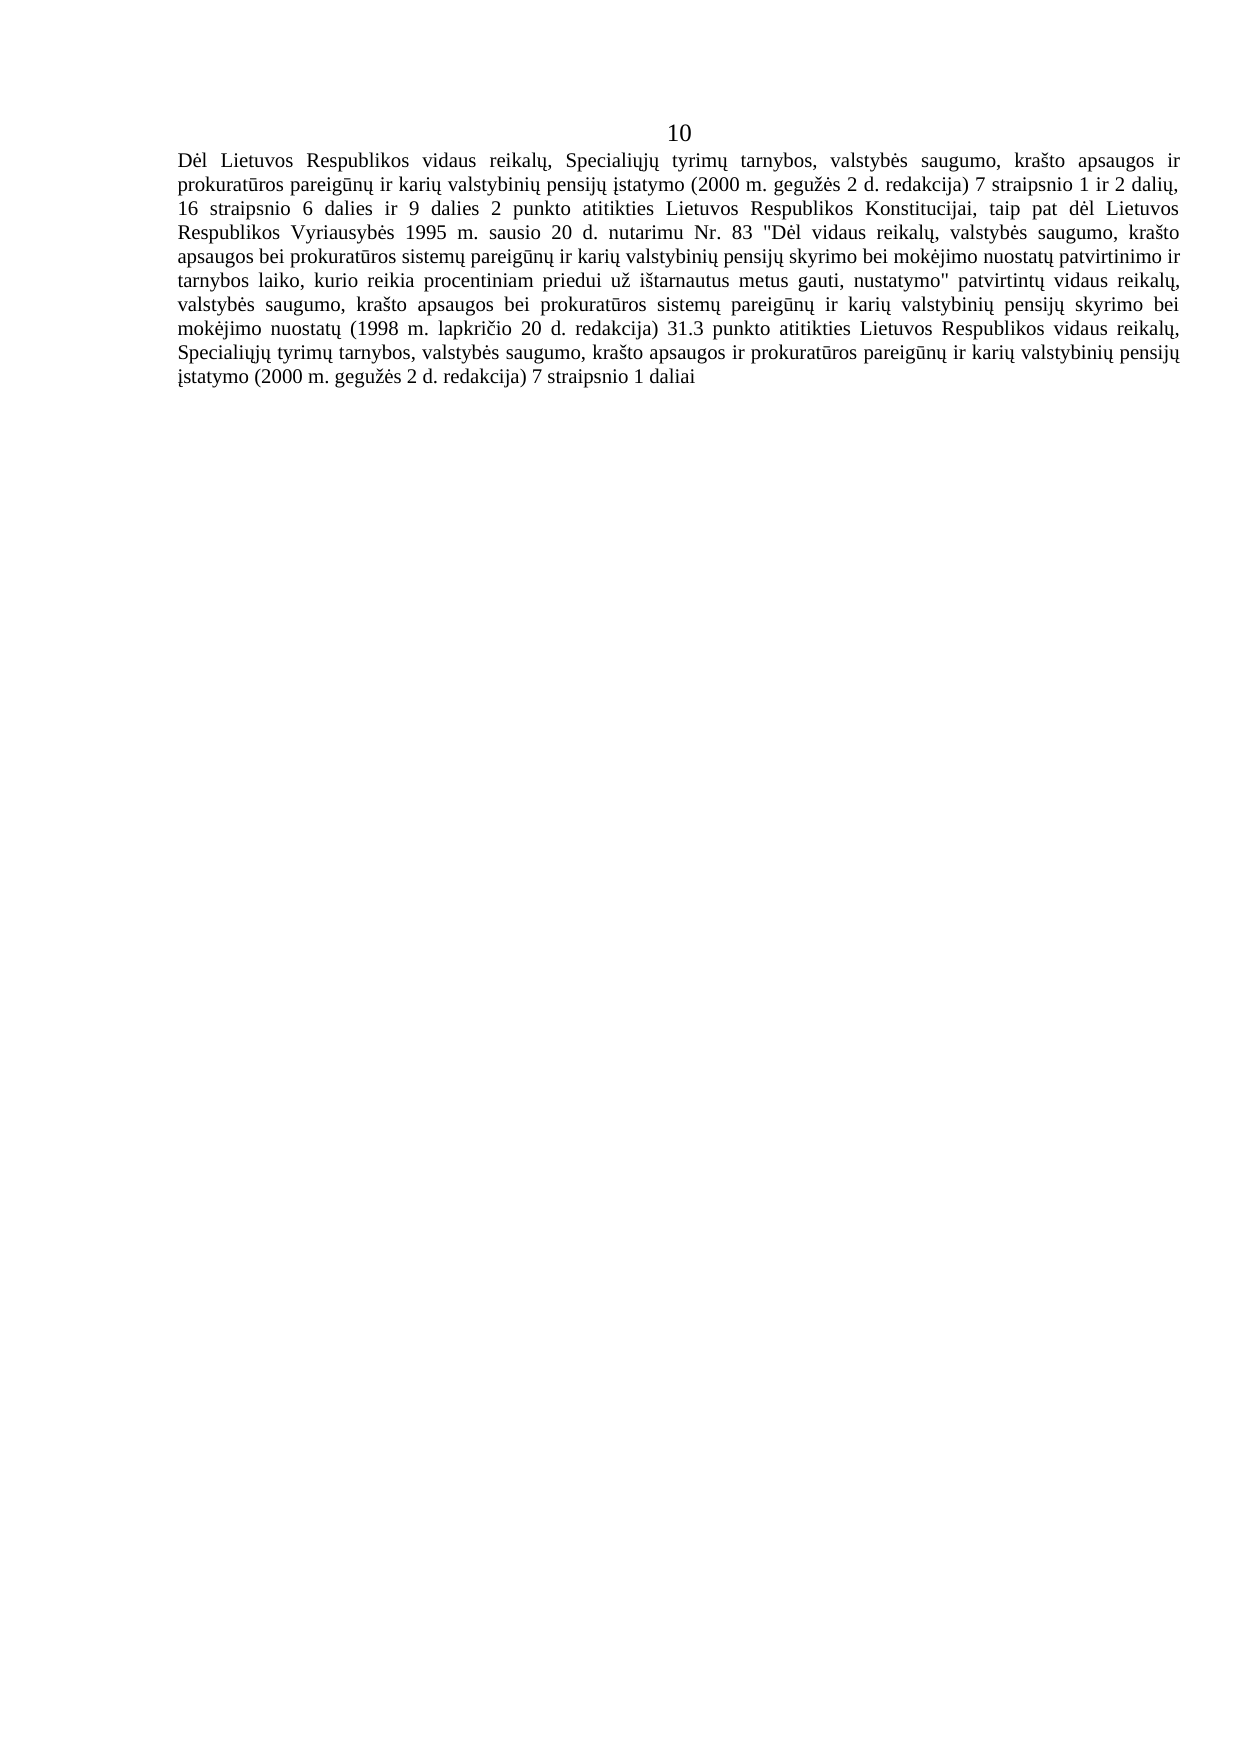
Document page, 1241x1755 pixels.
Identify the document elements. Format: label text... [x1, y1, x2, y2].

text Dėl Lietuvos Respublikos vidaus reikalų, Specialiųjų tyrimų tarnybos, valstybės saugumo, krašto apsaugos ir prokuratūros pareigūnų ir karių valstybinių pensijų įstatymo (2000 m. gegužės 2 d. redakcija) 7 straipsnio 1 ir 2 dalių, 16 straipsnio 6 dalies ir 9 dalies 2 punkto atitikties Lietuvos Respublikos Konstitucijai, taip pat dėl Lietuvos Respublikos Vyriausybės 1995 m. sausio 20 d. nutarimu Nr. 83 "Dėl vidaus reikalų, valstybės saugumo, krašto apsaugos bei prokuratūros sistemų pareigūnų ir karių valstybinių pensijų skyrimo bei mokėjimo nuostatų patvirtinimo ir tarnybos laiko, kurio reikia procentiniam priedui už ištarnautus metus gauti, nustatymo" patvirtintų vidaus reikalų, valstybės saugumo, krašto apsaugos bei prokuratūros sistemų pareigūnų ir karių valstybinių pensijų skyrimo bei mokėjimo nuostatų (1998 m. lapkričio 20 d. redakcija) 31.3 punkto atitikties Lietuvos Respublikos vidaus reikalų, Specialiųjų tyrimų tarnybos, valstybės saugumo, krašto apsaugos ir prokuratūros pareigūnų ir karių valstybinių pensijų įstatymo (2000 m. gegužės 2 d. redakcija) 7 straipsnio 1 daliai [177, 148, 1181, 388]
